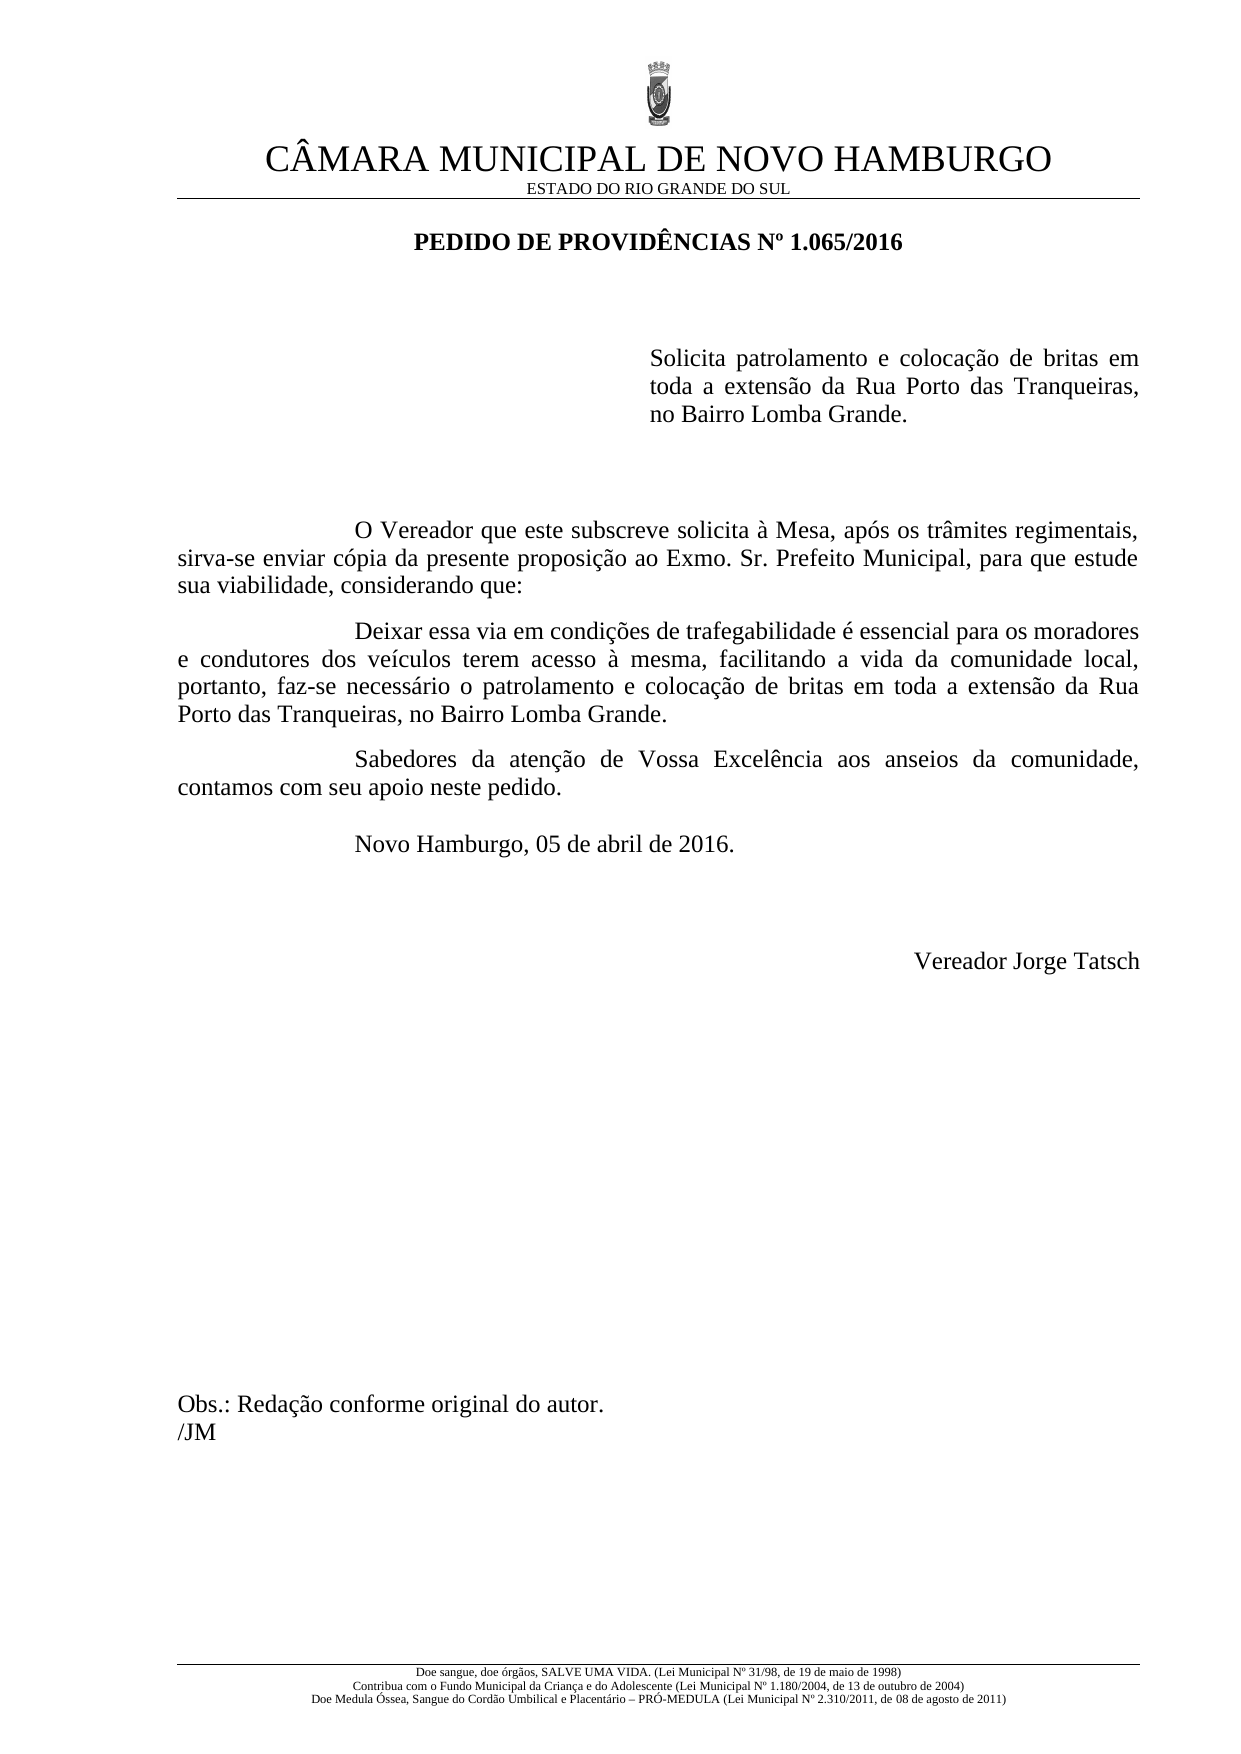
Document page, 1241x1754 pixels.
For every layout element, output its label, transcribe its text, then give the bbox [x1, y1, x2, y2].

text O Vereador que este subscreve solicita à Mesa, após os trâmites regimentais, sirva-se enviar cópia da presente proposição ao Exmo. Sr. Prefeito Municipal, para que estude sua viabilidade, considerando que: [177, 516, 1140, 599]
text Sabedores da atenção de Vossa Excelência aos anseios da comunidade, contamos com seu apoio neste pedido. [177, 746, 1140, 801]
text Solicita patrolamento e colocação de britas em toda a extensão da Rua Porto das Tranqueiras, no Bairro Lomba Grande. [649, 344, 1140, 428]
text /JM [177, 1418, 1140, 1446]
text Vereador Jorge Tatsch [177, 947, 1140, 974]
text Deixar essa via em condições de trafegabilidade é essencial para os moradores e condutores dos veículos terem acesso à mesma, facilitando a vida da comunidade local, portanto, faz-se necessário o patrolamento e colocação de britas em toda a extensão da Rua Porto das Tranqueiras, no Bairro Lomba Grande. [177, 617, 1140, 728]
text PEDIDO DE PROVIDÊNCIAS Nº 1.065/2016 [177, 228, 1140, 256]
text Obs.: Redação conforme original do autor. [177, 1390, 1140, 1418]
text Novo Hamburgo, 05 de abril de 2016. [177, 831, 1140, 858]
